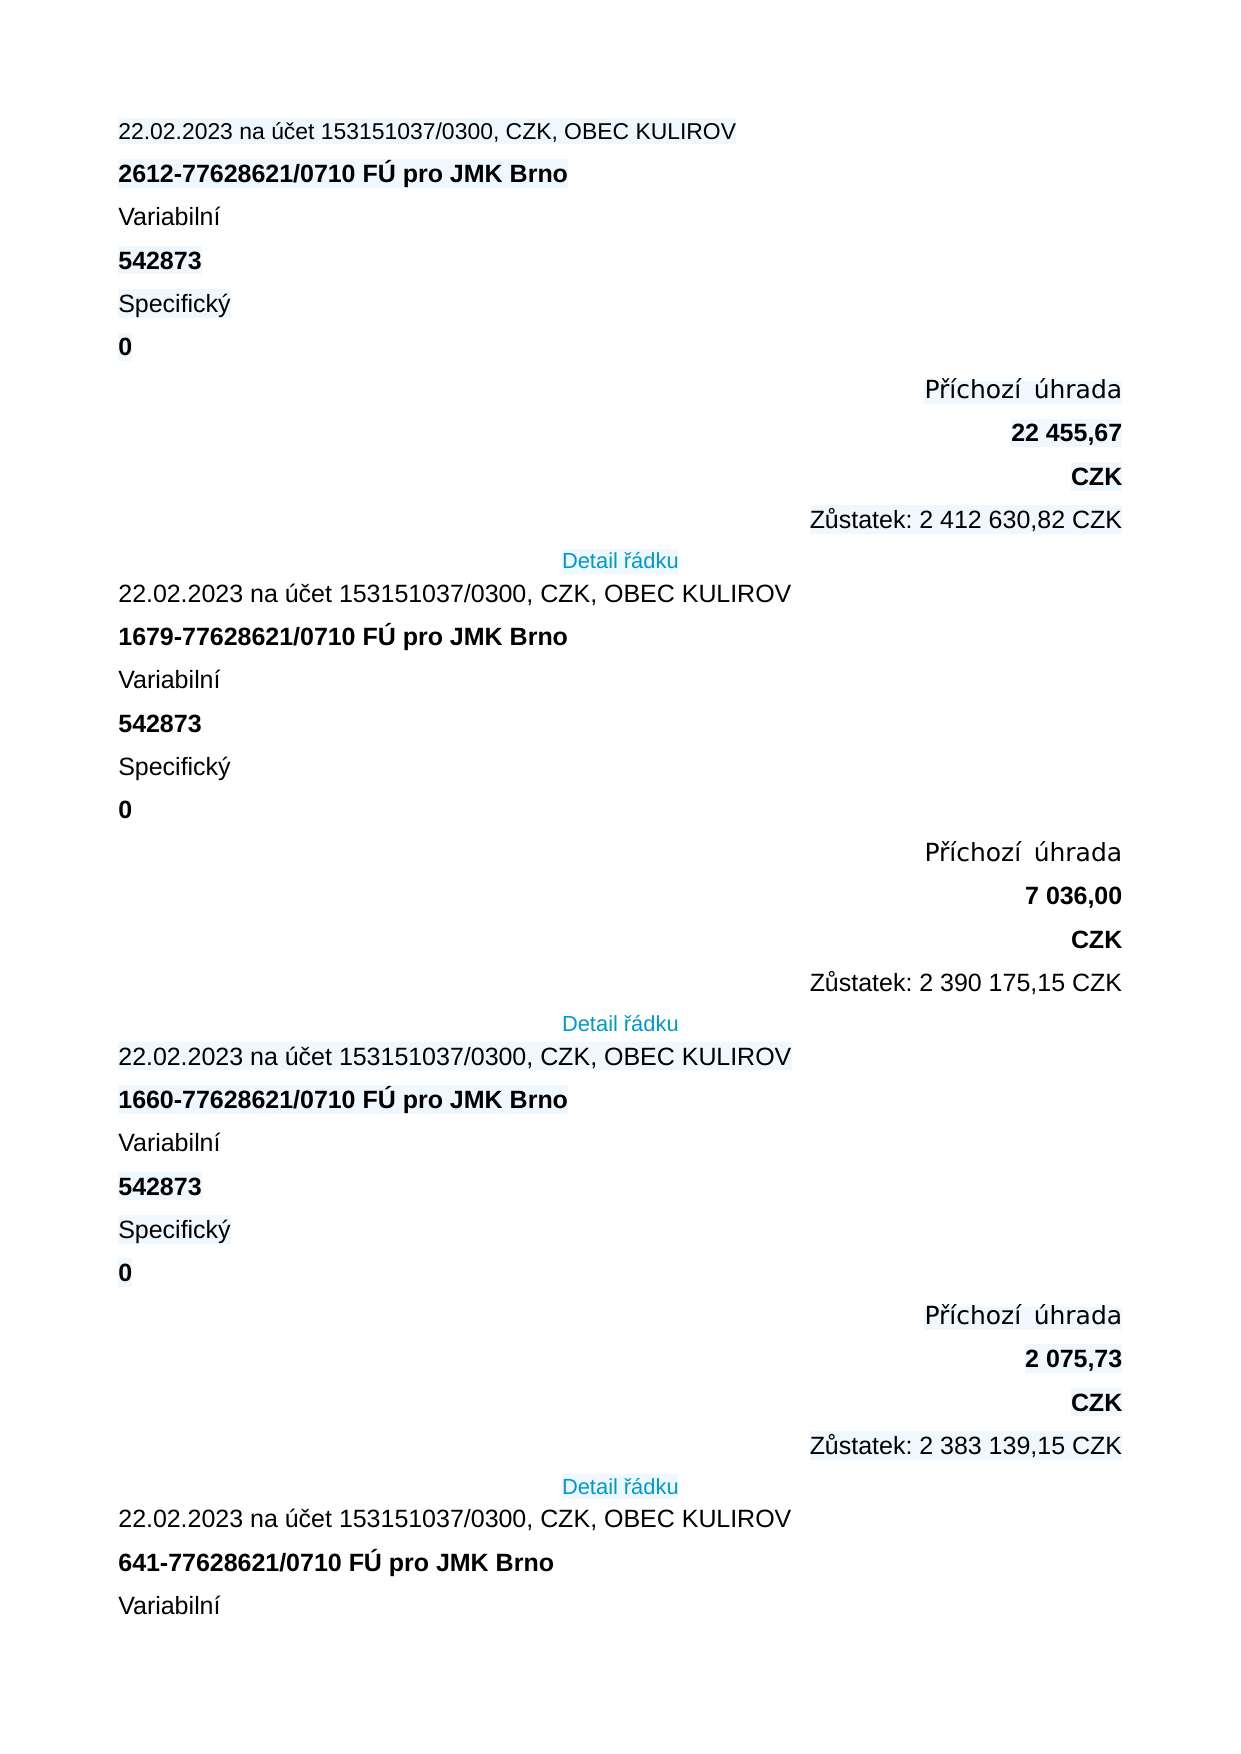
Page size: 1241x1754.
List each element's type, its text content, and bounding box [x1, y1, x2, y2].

text Zůstatek: 2 383 139,15 CZK [118, 1431, 1122, 1460]
text 2612-77628621/0710 FÚ pro JMK Brno [118, 159, 1122, 188]
text Zůstatek: 2 390 175,15 CZK [118, 968, 1122, 997]
text Variabilní [118, 202, 1122, 231]
text 22.02.2023 na účet 153151037/0300, CZK, OBEC KULIROV [118, 579, 1122, 607]
text 7 036,00 [118, 881, 1122, 910]
text Specifický [118, 1215, 1122, 1244]
text 0 [118, 1258, 1122, 1287]
text CZK [126, 925, 1122, 953]
text Variabilní [118, 665, 1122, 694]
text 542873 [118, 709, 1122, 737]
text Příchozí úhrada [118, 376, 1122, 404]
text Specifický [118, 752, 1122, 781]
text 641-77628621/0710 FÚ pro JMK Brno [118, 1548, 1122, 1577]
text Příchozí úhrada [118, 1302, 1122, 1330]
text 542873 [118, 246, 1122, 274]
text 1660-77628621/0710 FÚ pro JMK Brno [118, 1085, 1122, 1114]
text 22.02.2023 na účet 153151037/0300, CZK, OBEC KULIROV [118, 1504, 1122, 1533]
text 22.02.2023 na účet 153151037/0300, CZK, OBEC KULIROV [118, 1042, 1122, 1070]
text Detail řádku [118, 1011, 1122, 1037]
text 22 455,67 [118, 418, 1122, 447]
text 1679-77628621/0710 FÚ pro JMK Brno [118, 622, 1122, 651]
text CZK [126, 1388, 1122, 1416]
text 0 [118, 332, 1122, 361]
text Variabilní [118, 1591, 1122, 1620]
text Detail řádku [118, 548, 1122, 574]
text CZK [126, 462, 1122, 491]
text Příchozí úhrada [118, 839, 1122, 867]
text 22.02.2023 na účet 153151037/0300, CZK, OBEC KULIROV [118, 118, 1122, 144]
text Zůstatek: 2 412 630,82 CZK [118, 505, 1122, 534]
text 542873 [118, 1172, 1122, 1200]
text 0 [118, 795, 1122, 824]
text 2 075,73 [118, 1344, 1122, 1373]
text Specifický [118, 289, 1122, 318]
text Variabilní [118, 1128, 1122, 1157]
text Detail řádku [118, 1474, 1122, 1499]
